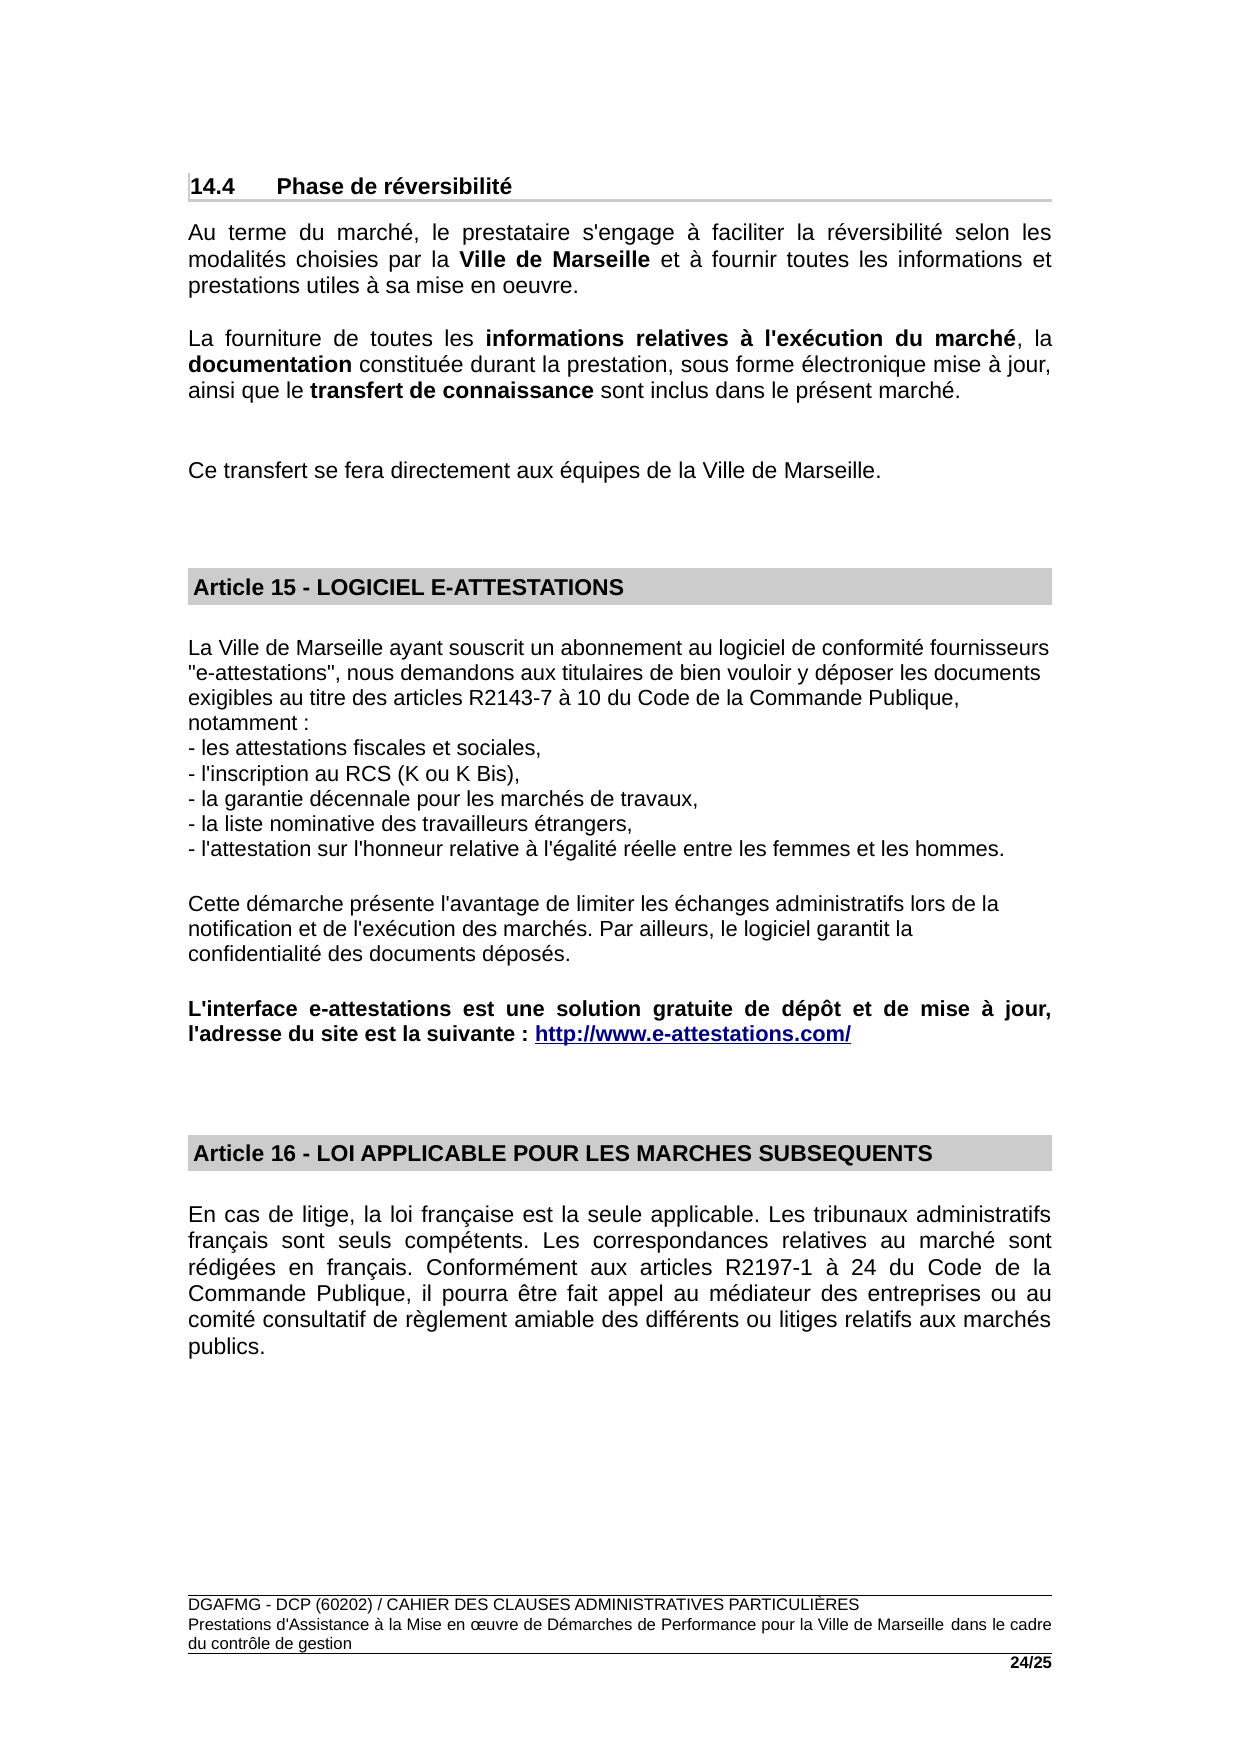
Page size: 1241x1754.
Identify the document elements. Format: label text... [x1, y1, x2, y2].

text La Ville de Marseille ayant souscrit un abonnement au logiciel de conformité fournisseurs "e-attestations", nous demandons aux titulaires de bien vouloir y déposer les documents exigibles au titre des articles R2143-7 à 10 du Code de la Commande Publique, notamment : - les attestations fiscales et sociales, - l'inscription au RCS (K ou K Bis), - la garantie décennale pour les marchés de travaux, - la liste nominative des travailleurs étrangers, - l'attestation sur l'honneur relative à l'égalité réelle entre les femmes et les hommes. [188, 634, 1052, 861]
text Cette démarche présente l'avantage de limiter les échanges administratifs lors de la notification et de l'exécution des marchés. Par ailleurs, le logiciel garantit la confidentialité des documents déposés. [188, 891, 1052, 966]
text Au terme du marché, le prestataire s'engage à faciliter la réversibilité selon les modalités choisies par la Ville de Marseille et à fournir toutes les informations et prestations utiles à sa mise en oeuvre. [188, 219, 1052, 298]
subtitle LOGICIEL E-ATTESTATIONS [190, 571, 1050, 603]
subtitle Phase de réversibilité [190, 173, 1052, 199]
text Ce transfert se fera directement aux équipes de la Ville de Marseille. [188, 457, 1052, 483]
text L'interface e-attestations est une solution gratuite de dépôt et de mise à jour, l'adresse du site est la suivante : http://www.e-attestations.com/ [188, 996, 1052, 1046]
text En cas de litige, la loi française est la seule applicable. Les tribunaux administratifs français sont seuls compétents. Les correspondances relatives au marché sont rédigées en français. Conformément aux articles R2197-1 à 24 du Code de la Commande Publique, il pourra être fait appel au médiateur des entreprises ou au comité consultatif de règlement amiable des différents ou litiges relatifs aux marchés publics. [188, 1201, 1052, 1359]
text La fourniture de toutes les informations relatives à l'exécution du marché, la documentation constituée durant la prestation, sous forme électronique mise à jour, ainsi que le transfert de connaissance sont inclus dans le présent marché. [188, 325, 1052, 404]
subtitle LOI APPLICABLE POUR LES MARCHES SUBSEQUENTS [190, 1137, 1050, 1169]
